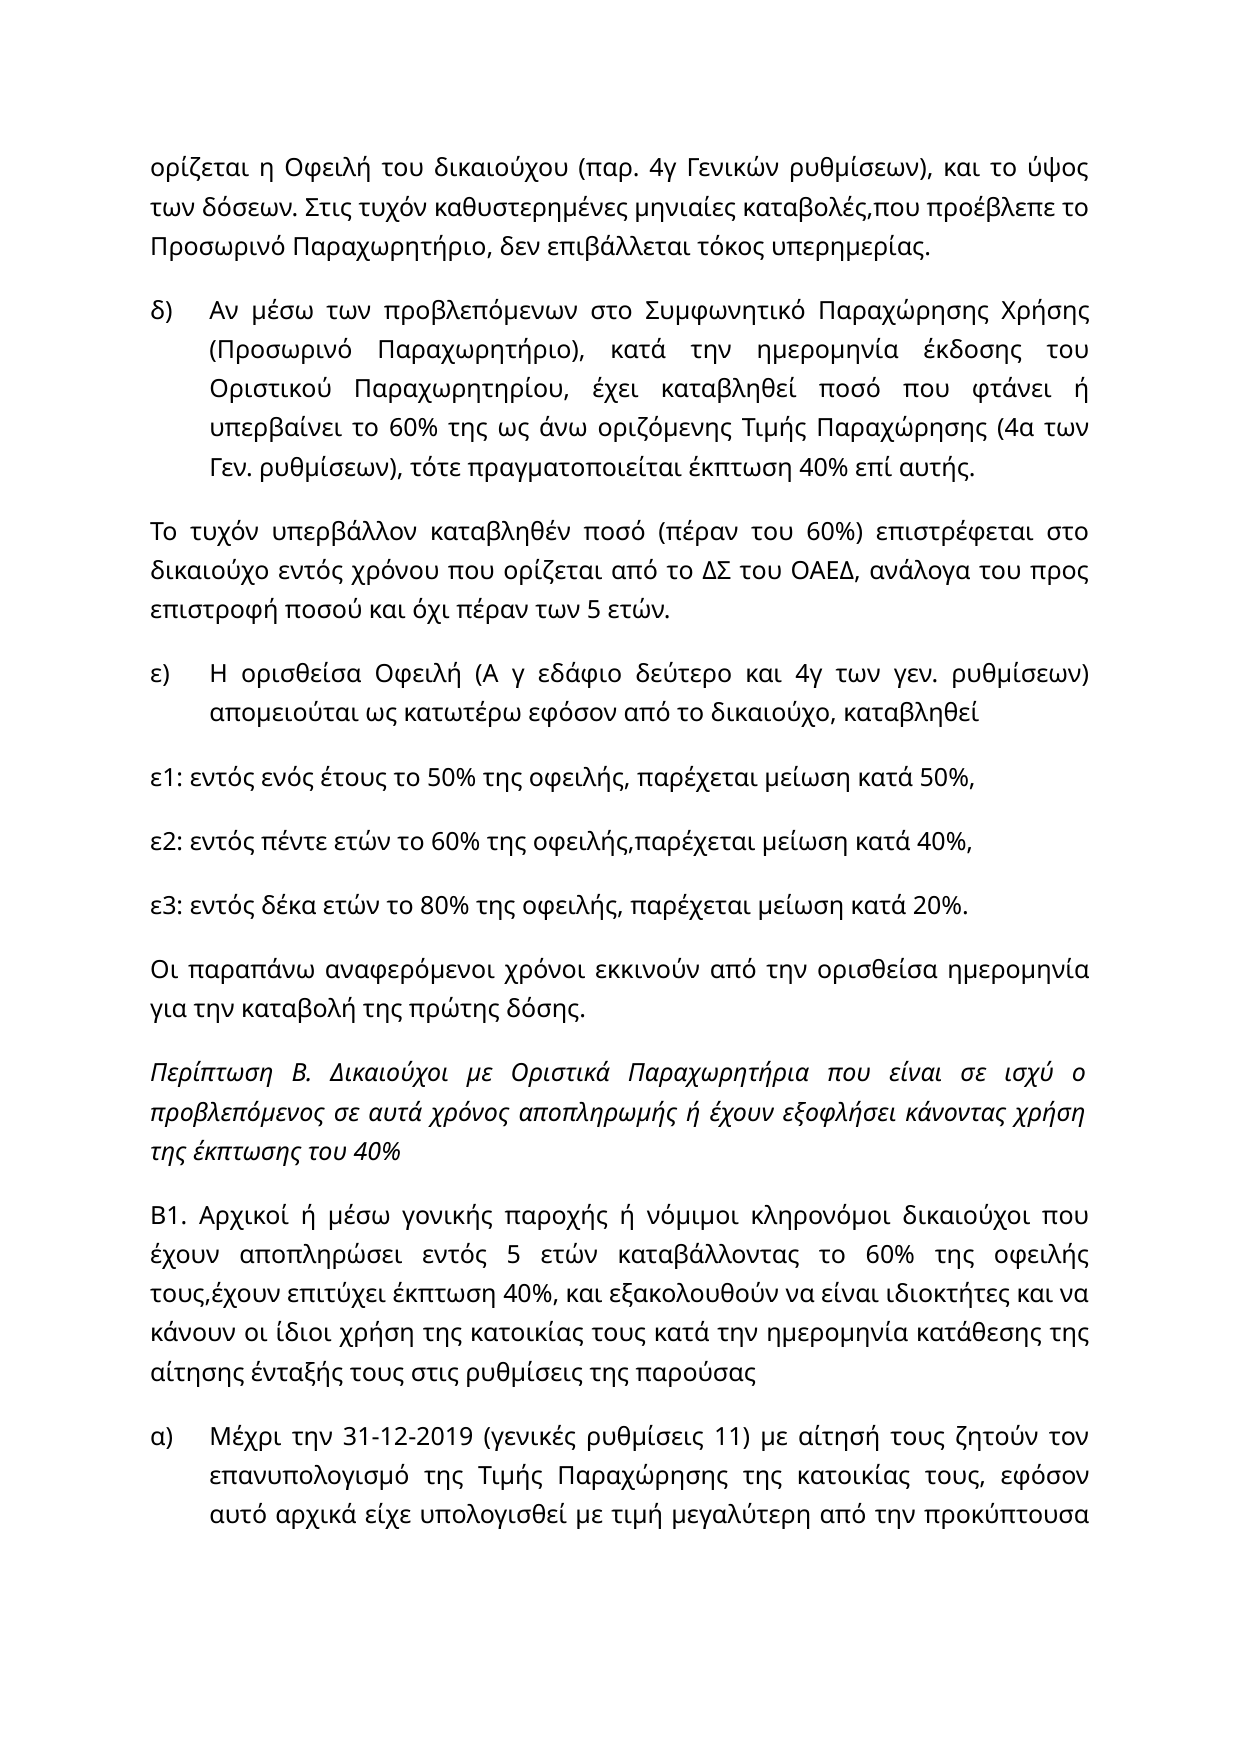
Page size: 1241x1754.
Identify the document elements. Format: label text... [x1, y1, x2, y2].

text ε1: εντός ενός έτους το 50% της οφειλής, παρέχεται μείωση κατά 50%, [150, 759, 1090, 793]
text Β1. Αρχικοί ή μέσω γονικής παροχής ή νόμιμοι κληρονόμοι δικαιούχοι που έχουν αποπληρώσει εντός 5 ετών καταβάλλοντας το 60% της οφειλής τους,έχουν επιτύχει έκπτωση 40%, και εξακολουθούν να είναι ιδιοκτήτες και να κάνουν οι ίδιοι χρήση της κατοικίας τους κατά την ημερομηνία κατάθεσης της αίτησης ένταξής τους στις ρυθμίσεις της παρούσας [150, 1197, 1090, 1388]
list δ) Αν μέσω των προβλεπόμενων στο Συμφωνητικό Παραχώρησης Χρήσης (Προσωρινό Παραχωρητήριο), κατά την ημερομηνία έκδοσης του Οριστικού Παραχωρητηρίου, έχει καταβληθεί ποσό που φτάνει ή υπερβαίνει το 60% της ως άνω οριζόμενης Τιμής Παραχώρησης (4α των Γεν. ρυθμίσεων), τότε πραγματοποιείται έκπτωση 40% επί αυτής. [150, 292, 1090, 483]
list α) Μέχρι την 31-12-2019 (γενικές ρυθμίσεις 11) με αίτησή τους ζητούν τον επανυπολογισμό της Τιμής Παραχώρησης της κατοικίας τους, εφόσον αυτό αρχικά είχε υπολογισθεί με τιμή μεγαλύτερη από την προκύπτουσα [150, 1418, 1090, 1531]
text ορίζεται η Οφειλή του δικαιούχου (παρ. 4γ Γενικών ρυθμίσεων), και το ύψος των δόσεων. Στις τυχόν καθυστερημένες μηνιαίες καταβολές,που προέβλεπε το Προσωρινό Παραχωρητήριο, δεν επιβάλλεται τόκος υπερημερίας. [150, 150, 1090, 262]
text Περίπτωση Β. Δικαιούχοι με Οριστικά Παραχωρητήρια που είναι σε ισχύ ο προβλεπόμενος σε αυτά χρόνος αποπληρωμής ή έχουν εξοφλήσει κάνοντας χρήση της έκπτωσης του 40% [150, 1055, 1090, 1167]
text Οι παραπάνω αναφερόμενοι χρόνοι εκκινούν από την ορισθείσα ημερομηνία για την καταβολή της πρώτης δόσης. [150, 952, 1090, 1025]
text Το τυχόν υπερβάλλον καταβληθέν ποσό (πέραν του 60%) επιστρέφεται στο δικαιούχο εντός χρόνου που ορίζεται από το ΔΣ του ΟΑΕΔ, ανάλογα του προς επιστροφή ποσού και όχι πέραν των 5 ετών. [150, 513, 1090, 626]
list ε) Η ορισθείσα Οφειλή (Α γ εδάφιο δεύτερο και 4γ των γεν. ρυθμίσεων) απομειούται ως κατωτέρω εφόσον από το δικαιούχο, καταβληθεί [150, 656, 1090, 729]
text ε3: εντός δέκα ετών το 80% της οφειλής, παρέχεται μείωση κατά 20%. [150, 887, 1090, 922]
text ε2: εντός πέντε ετών το 60% της οφειλής,παρέχεται μείωση κατά 40%, [150, 823, 1090, 857]
